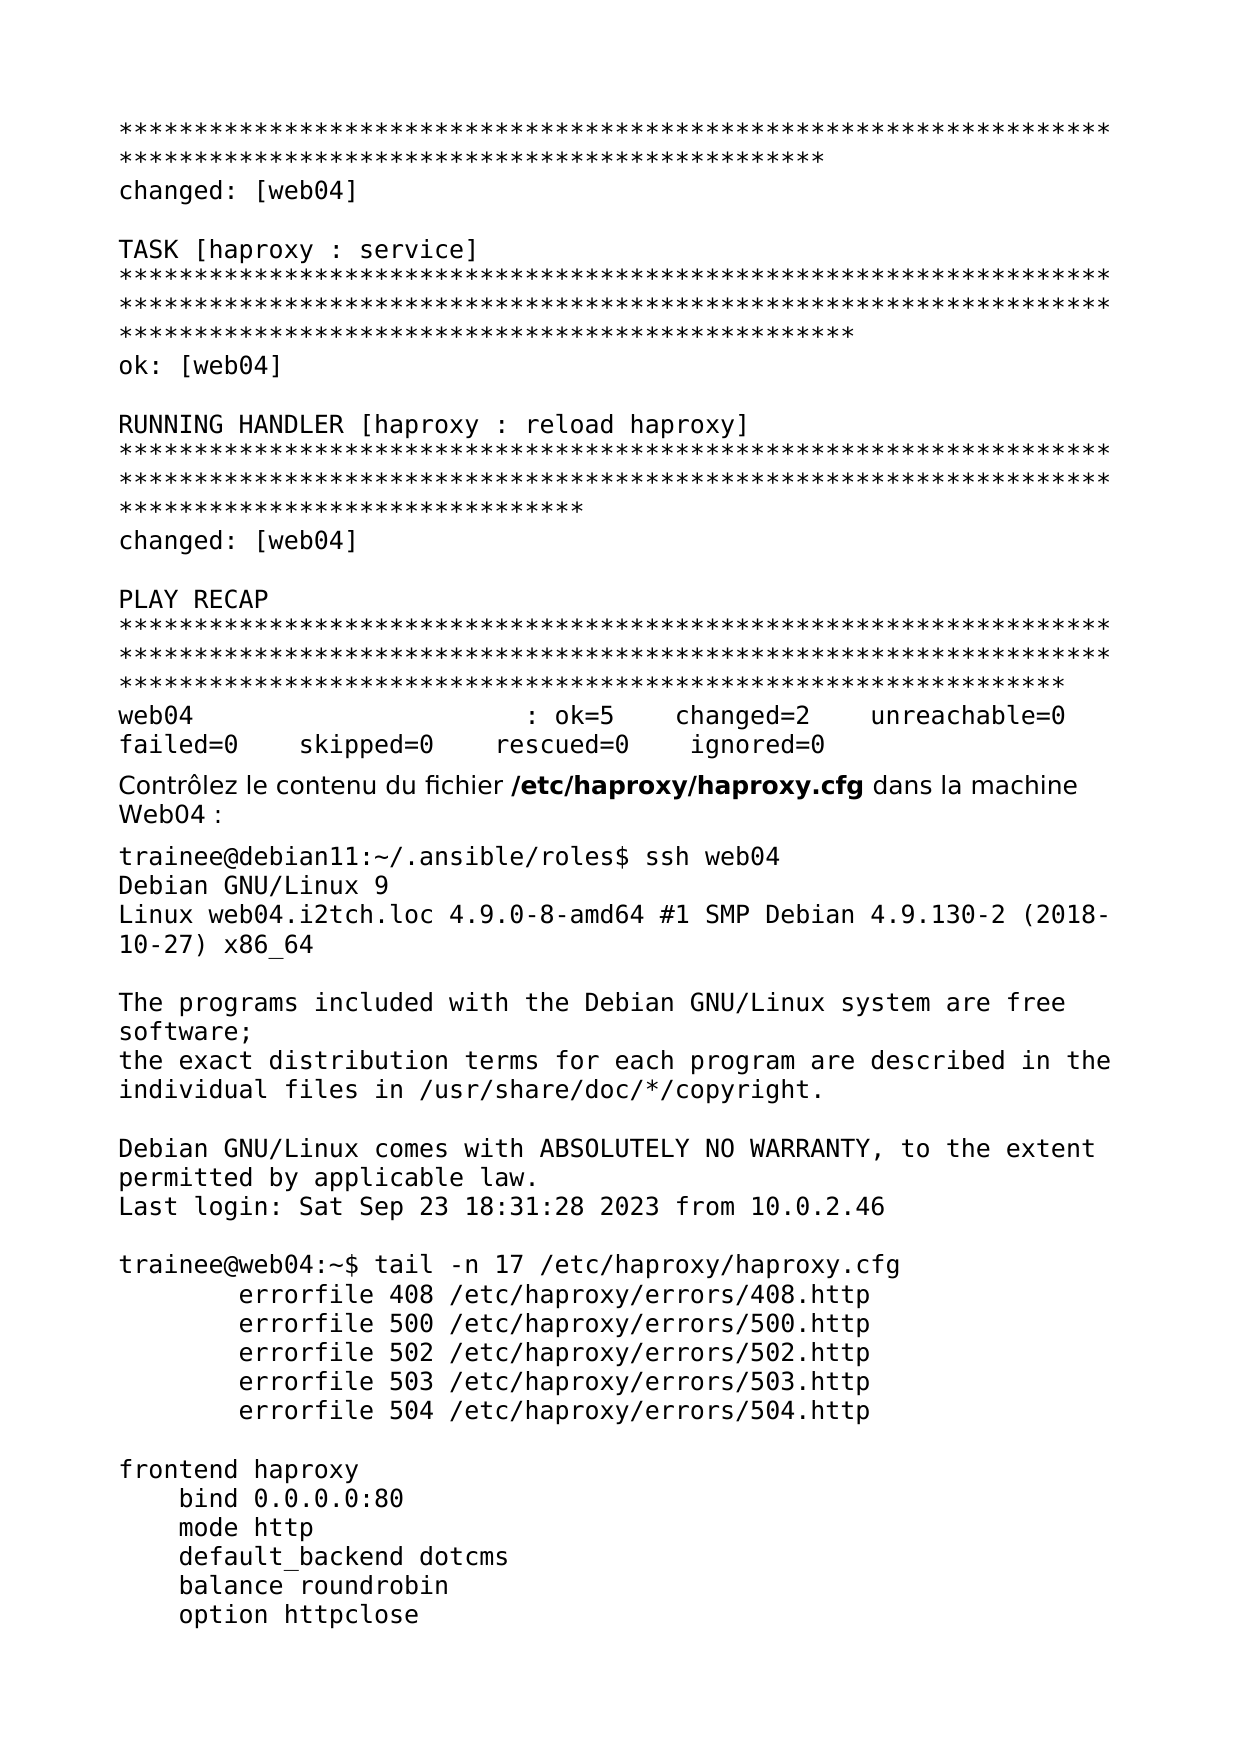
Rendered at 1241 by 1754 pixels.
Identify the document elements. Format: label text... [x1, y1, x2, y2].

text ***************************************************************************************************************** changed: [web04] TASK [haproxy : service] ************************************************************************************************************************************************************************************* ok: [web04] RUNNING HANDLER [haproxy : reload haproxy] ******************************************************************************************************************************************************************* changed: [web04] PLAY RECAP *************************************************************************************************************************************************************************************************** web04 : ok=5 changed=2 unreachable=0 failed=0 skipped=0 rescued=0 ignored=0 [118, 118, 1122, 760]
text Contrôlez le contenu du fichier /etc/haproxy/haproxy.cfg dans la machine Web04 : [118, 772, 1122, 830]
text trainee@debian11:~/.ansible/roles$ ssh web04 Debian GNU/Linux 9 Linux web04.i2tch.loc 4.9.0-8-amd64 #1 SMP Debian 4.9.130-2 (2018-10-27) x86_64 The programs included with the Debian GNU/Linux system are free software; the exact distribution terms for each program are described in the individual files in /usr/share/doc/*/copyright. Debian GNU/Linux comes with ABSOLUTELY NO WARRANTY, to the extent permitted by applicable law. Last login: Sat Sep 23 18:31:28 2023 from 10.0.2.46 trainee@web04:~$ tail -n 17 /etc/haproxy/haproxy.cfg errorfile 408 /etc/haproxy/errors/408.http errorfile 500 /etc/haproxy/errors/500.http errorfile 502 /etc/haproxy/errors/502.http errorfile 503 /etc/haproxy/errors/503.http errorfile 504 /etc/haproxy/errors/504.http frontend haproxy bind 0.0.0.0:80 mode http default_backend dotcms balance roundrobin option httpclose [118, 842, 1122, 1630]
